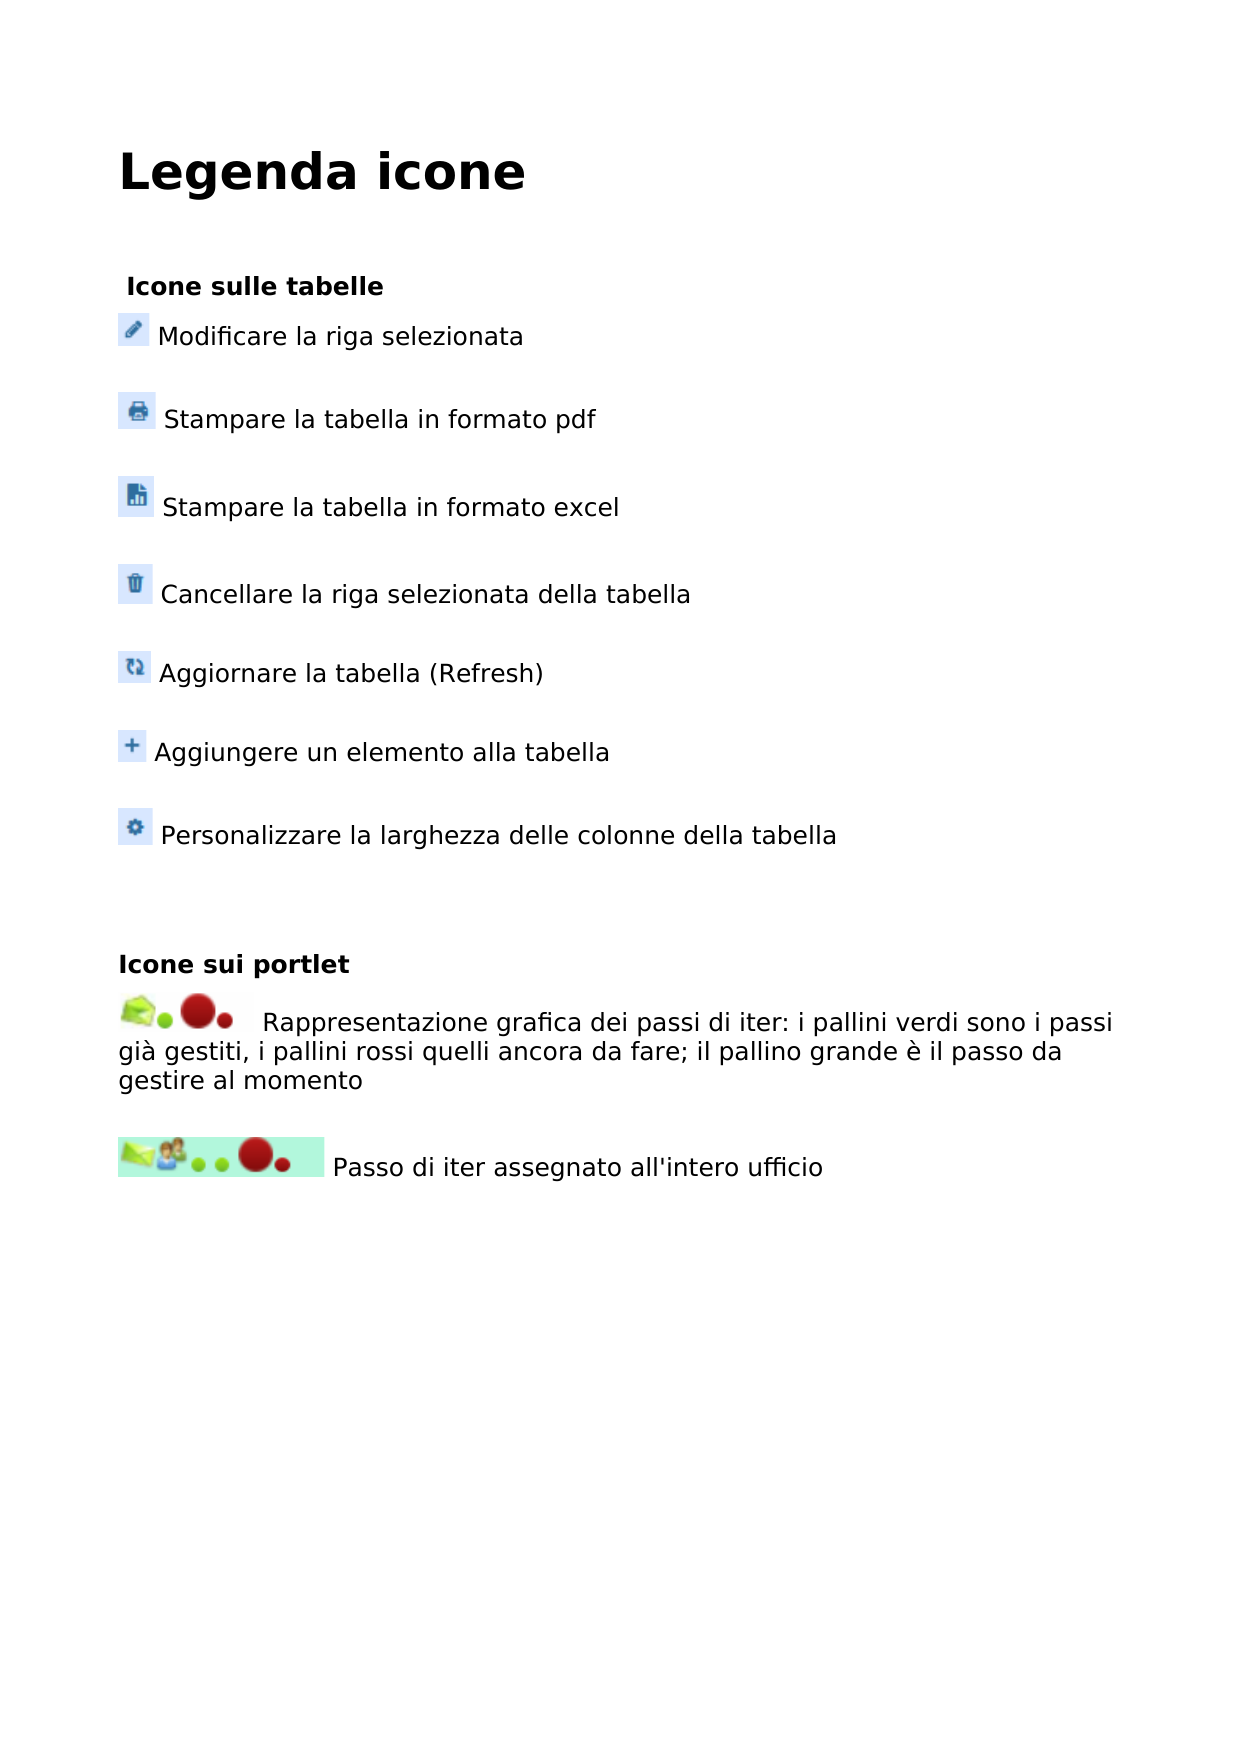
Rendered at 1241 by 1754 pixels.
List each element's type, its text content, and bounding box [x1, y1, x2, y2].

picture [118, 313, 150, 346]
text Stampare la tabella in formato pdf [118, 393, 1122, 464]
picture [118, 392, 156, 429]
text Aggiornare la tabella (Refresh) [118, 651, 1122, 717]
text Personalizzare la larghezza delle colonne della tabella [118, 809, 1122, 938]
text Passo di iter assegnato all'intero ufficio [118, 1137, 1122, 1212]
picture [118, 1137, 325, 1177]
picture [118, 730, 147, 762]
picture [118, 564, 153, 604]
subtitle Legenda icone [118, 143, 1122, 201]
text Icone sulle tabelle [118, 214, 1122, 301]
text Modificare la riga selezionata [118, 314, 1122, 380]
text Aggiungere un elemento alla tabella [118, 730, 1122, 796]
text Icone sui portlet [118, 951, 1122, 980]
picture [118, 651, 151, 683]
picture [118, 476, 154, 517]
text Rappresentazione grafica dei passi di iter: i pallini verdi sono i passi già gestiti, i pallini rossi quelli ancora da fare; il pallino grande è il passo da gestire al momento [118, 992, 1122, 1125]
picture [118, 992, 254, 1032]
text Cancellare la riga selezionata della tabella [118, 564, 1122, 639]
picture [118, 808, 153, 845]
text Stampare la tabella in formato excel [118, 476, 1122, 552]
